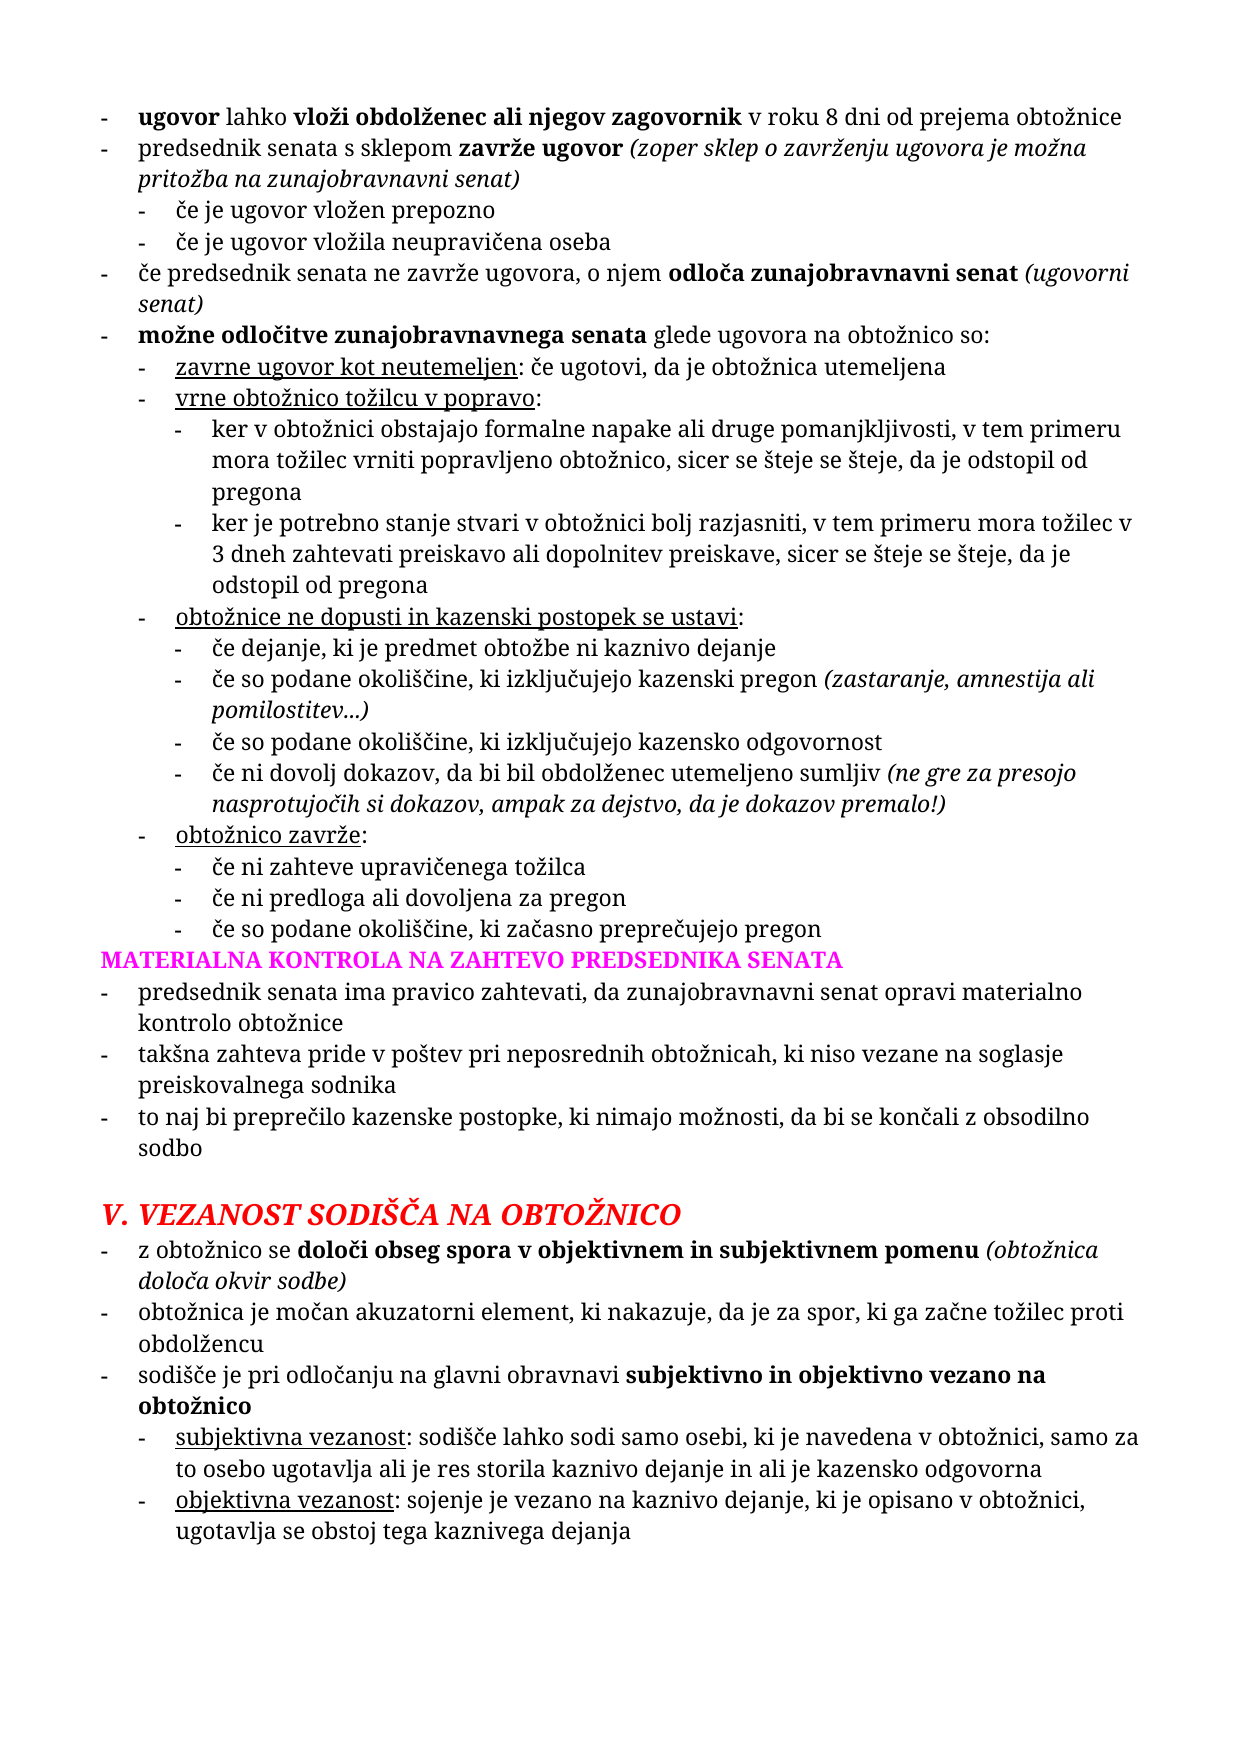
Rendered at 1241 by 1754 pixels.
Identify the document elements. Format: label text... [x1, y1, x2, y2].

list če je ugovor vložila neupravičena oseba [138, 225, 1140, 257]
list vrne obtožnico tožilcu v popravo: [138, 382, 1140, 413]
list obtožnica je močan akuzatorni element, ki nakazuje, da je za spor, ki ga začne tožilec proti obdolžencu [100, 1296, 1140, 1359]
subtitle V. VEZANOST SODIŠČA NA OBTOŽNICO [100, 1194, 1140, 1234]
list zavrne ugovor kot neutemeljen: če ugotovi, da je obtožnica utemeljena [138, 350, 1140, 382]
list ker v obtožnici obstajajo formalne napake ali druge pomanjkljivosti, v tem primeru mora tožilec vrniti popravljeno obtožnico, sicer se šteje se šteje, da je odstopil od pregona [174, 413, 1140, 507]
list predsednik senata ima pravico zahtevati, da zunajobravnavni senat opravi materialno kontrolo obtožnice [100, 975, 1140, 1038]
list če ni predloga ali dovoljena za pregon [174, 882, 1140, 913]
list sodišče je pri odločanju na glavni obravnavi subjektivno in objektivno vezano na obtožnico [100, 1359, 1140, 1421]
list takšna zahteva pride v poštev pri neposrednih obtožnicah, ki niso vezane na soglasje preiskovalnega sodnika [100, 1038, 1140, 1100]
list ker je potrebno stanje stvari v obtožnici bolj razjasniti, v tem primeru mora tožilec v 3 dneh zahtevati preiskavo ali dopolnitev preiskave, sicer se šteje se šteje, da je odstopil od pregona [174, 507, 1140, 600]
list če predsednik senata ne zavrže ugovora, o njem odloča zunajobravnavni senat (ugovorni senat) [100, 257, 1140, 319]
list subjektivna vezanost: sodišče lahko sodi samo osebi, ki je navedena v obtožnici, samo za to osebo ugotavlja ali je res storila kaznivo dejanje in ali je kazensko odgovorna [138, 1421, 1140, 1484]
list če so podane okoliščine, ki izključujejo kazenski pregon (zastaranje, amnestija ali pomilostitev...) [174, 663, 1140, 725]
list obtožnico zavrže: [138, 819, 1140, 850]
list obtožnice ne dopusti in kazenski postopek se ustavi: [138, 600, 1140, 632]
list če ni zahteve upravičenega tožilca [174, 850, 1140, 882]
list če so podane okoliščine, ki izključujejo kazensko odgovornost [174, 725, 1140, 757]
list objektivna vezanost: sojenje je vezano na kaznivo dejanje, ki je opisano v obtožnici, ugotavlja se obstoj tega kaznivega dejanja [138, 1484, 1140, 1546]
list z obtožnico se določi obseg spora v objektivnem in subjektivnem pomenu (obtožnica določa okvir sodbe) [100, 1234, 1140, 1296]
subtitle MATERIALNA KONTROLA NA ZAHTEVO PREDSEDNIKA SENATA [100, 944, 1140, 975]
list predsednik senata s sklepom zavrže ugovor (zoper sklep o zavrženju ugovora je možna pritožba na zunajobravnavni senat) [100, 132, 1140, 194]
list ugovor lahko vloži obdolženec ali njegov zagovornik v roku 8 dni od prejema obtožnice [100, 100, 1140, 132]
list možne odločitve zunajobravnavnega senata glede ugovora na obtožnico so: [100, 319, 1140, 350]
list če ni dovolj dokazov, da bi bil obdolženec utemeljeno sumljiv (ne gre za presojo nasprotujočih si dokazov, ampak za dejstvo, da je dokazov premalo!) [174, 757, 1140, 819]
list če dejanje, ki je predmet obtožbe ni kaznivo dejanje [174, 632, 1140, 663]
list to naj bi preprečilo kazenske postopke, ki nimajo možnosti, da bi se končali z obsodilno sodbo [100, 1100, 1140, 1163]
list če so podane okoliščine, ki začasno preprečujejo pregon [174, 913, 1140, 944]
list če je ugovor vložen prepozno [138, 194, 1140, 225]
